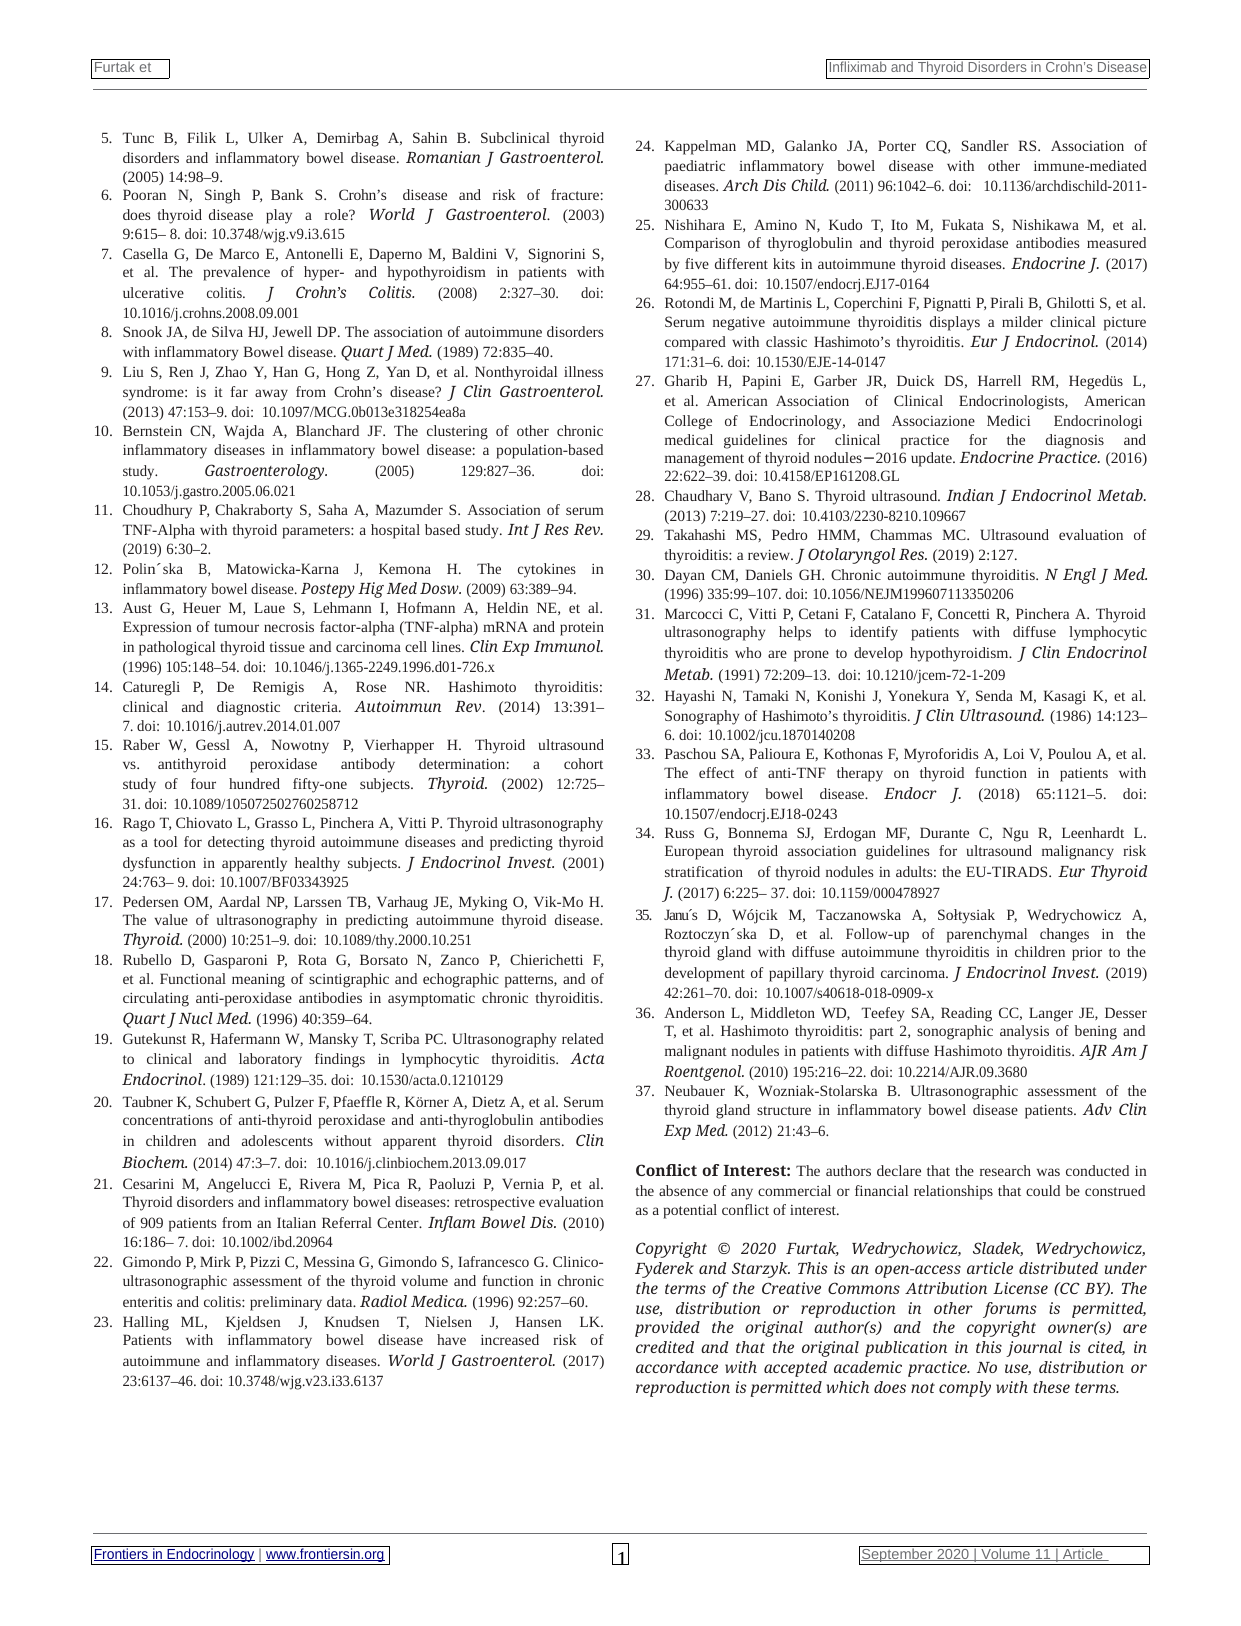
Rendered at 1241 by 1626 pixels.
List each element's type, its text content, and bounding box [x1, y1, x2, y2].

list Caturegli P, De Remigis A, Rose NR. Hashimoto thyroiditis: clinical and diagnostic criteria. Autoimmun Rev. (2014) 13:391– 7. doi: 10.1016/j.autrev.2014.01.007 [93, 677, 604, 734]
list Bernstein CN, Wajda A, Blanchard JF. The clustering of other chronic inflammatory diseases in inflammatory bowel disease: a population-based study. Gastroenterology. (2005) 129:827–36. doi: 10.1053/j.gastro.2005.06.021 [93, 422, 604, 499]
list Janu´s D, Wójcik M, Taczanowska A, Sołtysiak P, Wedrychowicz A, Roztoczyn´ska D, et al. Follow-up of parenchymal changes in the thyroid gland with diffuse autoimmune thyroiditis in children prior to the development of papillary thyroid carcinoma. J Endocrinol Invest. (2019) 42:261–70. doi: 10.1007/s40618-018-0909-x [635, 906, 1147, 1002]
list Kappelman MD, Galanko JA, Porter CQ, Sandler RS. Association of paediatric inflammatory bowel disease with other immune-mediated diseases. Arch Dis Child. (2011) 96:1042–6. doi: 10.1136/archdischild-2011-300633 [635, 136, 1147, 215]
list Gimondo P, Mirk P, Pizzi C, Messina G, Gimondo S, Iafrancesco G. Clinico- ultrasonographic assessment of the thyroid volume and function in chronic enteritis and colitis: preliminary data. Radiol Medica. (1996) 92:257–60. [93, 1253, 604, 1312]
list Hayashi N, Tamaki N, Konishi J, Yonekura Y, Senda M, Kasagi K, et al. Sonography of Hashimoto’s thyroiditis. J Clin Ultrasound. (1986) 14:123– 6. doi: 10.1002/jcu.1870140208 [635, 686, 1147, 743]
list Neubauer K, Wozniak-Stolarska B. Ultrasonographic assessment of the thyroid gland structure in inflammatory bowel disease patients. Adv Clin Exp Med. (2012) 21:43–6. [635, 1083, 1147, 1141]
list Liu S, Ren J, Zhao Y, Han G, Hong Z, Yan D, et al. Nonthyroidal illness syndrome: is it far away from Crohn’s disease? J Clin Gastroenterol. (2013) 47:153–9. doi: 10.1097/MCG.0b013e318254ea8a [101, 363, 604, 420]
list Marcocci C, Vitti P, Cetani F, Catalano F, Concetti R, Pinchera A. Thyroid ultrasonography helps to identify patients with diffuse lymphocytic thyroiditis who are prone to develop hypothyroidism. J Clin Endocrinol Metab. (1991) 72:209–13. doi: 10.1210/jcem-72-1-209 [635, 605, 1147, 685]
list Chaudhary V, Bano S. Thyroid ultrasound. Indian J Endocrinol Metab. (2013) 7:219–27. doi: 10.4103/2230-8210.109667 [635, 485, 1147, 524]
list Russ G, Bonnema SJ, Erdogan MF, Durante C, Ngu R, Leenhardt L. European thyroid association guidelines for ultrasound malignancy risk stratification of thyroid nodules in adults: the EU-TIRADS. Eur Thyroid J. (2017) 6:225– 37. doi: 10.1159/000478927 [635, 823, 1147, 903]
list Casella G, De Marco E, Antonelli E, Daperno M, Baldini V, Signorini S, et al. The prevalence of hyper- and hypothyroidism in patients with ulcerative colitis. J Crohn’s Colitis. (2008) 2:327–30. doi: 10.1016/j.crohns.2008.09.001 [101, 244, 604, 322]
text (1996) 335:99–107. doi: 10.1056/NEJM199607113350206 [664, 585, 1159, 603]
list Nishihara E, Amino N, Kudo T, Ito M, Fukata S, Nishikawa M, et al. Comparison of thyroglobulin and thyroid peroxidase antibodies measured by five different kits in autoimmune thyroid diseases. Endocrine J. (2017) 64:955–61. doi: 10.1507/endocrj.EJ17-0164 [635, 216, 1147, 292]
list Dayan CM, Daniels GH. Chronic autoimmune thyroiditis. N Engl J Med. [635, 565, 1159, 585]
list Gutekunst R, Hafermann W, Mansky T, Scriba PC. Ultrasonography related to clinical and laboratory findings in lymphocytic thyroiditis. Acta Endocrinol. (1989) 121:129–35. doi: 10.1530/acta.0.1210129 [93, 1030, 604, 1090]
list Raber W, Gessl A, Nowotny P, Vierhapper H. Thyroid ultrasound vs. antithyroid peroxidase antibody determination: a cohort study of four hundred fifty-one subjects. Thyroid. (2002) 12:725–31. doi: 10.1089/105072502760258712 [93, 736, 604, 813]
list Rubello D, Gasparoni P, Rota G, Borsato N, Zanco P, Chierichetti F, et al. Functional meaning of scintigraphic and echographic patterns, and of circulating anti-peroxidase antibodies in asymptomatic chronic thyroiditis. Quart J Nucl Med. (1996) 40:359–64. [93, 951, 604, 1029]
list Paschou SA, Palioura E, Kothonas F, Myroforidis A, Loi V, Poulou A, et al. The effect of anti-TNF therapy on thyroid function in patients with inflammatory bowel disease. Endocr J. (2018) 65:1121–5. doi: 10.1507/endocrj.EJ18-0243 [635, 745, 1147, 823]
list Pooran N, Singh P, Bank S. Crohn’s disease and risk of fracture: does thyroid disease play a role? World J Gastroenterol. (2003) 9:615– 8. doi: 10.3748/wjg.v9.i3.615 [101, 186, 604, 243]
list Tunc B, Filik L, Ulker A, Demirbag A, Sahin B. Subclinical thyroid disorders and inflammatory bowel disease. Romanian J Gastroenterol. (2005) 14:98–9. [101, 129, 604, 186]
list Gharib H, Papini E, Garber JR, Duick DS, Harrell RM, Hegedüs L, et al. American Association of Clinical Endocrinologists, American College of Endocrinology, and Associazione Medici Endocrinologi [635, 372, 1147, 429]
list Rotondi M, de Martinis L, Coperchini F, Pignatti P, Pirali B, Ghilotti S, et al. Serum negative autoimmune thyroiditis displays a milder clinical picture compared with classic Hashimoto’s thyroiditis. Eur J Endocrinol. (2014) 171:31–6. doi: 10.1530/EJE-14-0147 [635, 294, 1147, 371]
list Polin´ska B, Matowicka-Karna J, Kemona H. The cytokines in inflammatory bowel disease. Postepy Hig Med Dosw. (2009) 63:389–94. [93, 560, 604, 599]
text Conflict of Interest: The authors declare that the research was conducted in the absence of any commercial or financial relationships that could be construed as a potential conflict of interest. [635, 1160, 1147, 1219]
list Rago T, Chiovato L, Grasso L, Pinchera A, Vitti P. Thyroid ultrasonography as a tool for detecting thyroid autoimmune diseases and predicting thyroid dysfunction in apparently healthy subjects. J Endocrinol Invest. (2001) 24:763– 9. doi: 10.1007/BF03343925 [93, 814, 604, 891]
list Anderson L, Middleton WD, Teefey SA, Reading CC, Langer JE, Desser T, et al. Hashimoto thyroiditis: part 2, sonographic analysis of bening and malignant nodules in patients with diffuse Hashimoto thyroiditis. AJR Am J Roentgenol. (2010) 195:216–22. doi: 10.2214/AJR.09.3680 [635, 1004, 1147, 1082]
list Halling ML, Kjeldsen J, Knudsen T, Nielsen J, Hansen LK. Patients with inflammatory bowel disease have increased risk of autoimmune and inflammatory diseases. World J Gastroenterol. (2017) 23:6137–46. doi: 10.3748/wjg.v23.i33.6137 [93, 1313, 604, 1389]
list Aust G, Heuer M, Laue S, Lehmann I, Hofmann A, Heldin NE, et al. Expression of tumour necrosis factor-alpha (TNF-alpha) mRNA and protein in pathological thyroid tissue and carcinoma cell lines. Clin Exp Immunol. (1996) 105:148–54. doi: 10.1046/j.1365-2249.1996.d01-726.x [93, 599, 604, 676]
list Snook JA, de Silva HJ, Jewell DP. The association of autoimmune disorders with inflammatory Bowel disease. Quart J Med. (1989) 72:835–40. [101, 323, 604, 362]
list Takahashi MS, Pedro HMM, Chammas MC. Ultrasound evaluation of thyroiditis: a review. J Otolaryngol Res. (2019) 2:127. [635, 526, 1147, 565]
text medical guidelines for clinical practice for the diagnosis and management of thyroid nodules−2016 update. Endocrine Practice. (2016) 22:622–39. doi: 10.4158/EP161208.GL [664, 432, 1147, 485]
list Pedersen OM, Aardal NP, Larssen TB, Varhaug JE, Myking O, Vik-Mo H. The value of ultrasonography in predicting autoimmune thyroid disease. Thyroid. (2000) 10:251–9. doi: 10.1089/thy.2000.10.251 [93, 893, 604, 950]
list Choudhury P, Chakraborty S, Saha A, Mazumder S. Association of serum TNF-Alpha with thyroid parameters: a hospital based study. Int J Res Rev. (2019) 6:30–2. [93, 500, 604, 557]
list Cesarini M, Angelucci E, Rivera M, Pica R, Paoluzi P, Vernia P, et al. Thyroid disorders and inflammatory bowel diseases: retrospective evaluation of 909 patients from an Italian Referral Center. Inflam Bowel Dis. (2010) 16:186– 7. doi: 10.1002/ibd.20964 [93, 1174, 604, 1251]
text Copyright © 2020 Furtak, Wedrychowicz, Sladek, Wedrychowicz, Fyderek and Starzyk. This is an open-access article distributed under the terms of the Creative Commons Attribution License (CC BY). The use, distribution or reproduction in other forums is permitted, provided the original author(s) and the copyright owner(s) are credited and that the original publication in this journal is cited, in accordance with accepted academic practice. No use, distribution or reproduction is permitted which does not comply with these terms. [635, 1239, 1147, 1397]
list Taubner K, Schubert G, Pulzer F, Pfaeffle R, Körner A, Dietz A, et al. Serum concentrations of anti-thyroid peroxidase and anti-thyroglobulin antibodies in children and adolescents without apparent thyroid disorders. Clin Biochem. (2014) 47:3–7. doi: 10.1016/j.clinbiochem.2013.09.017 [93, 1093, 604, 1173]
